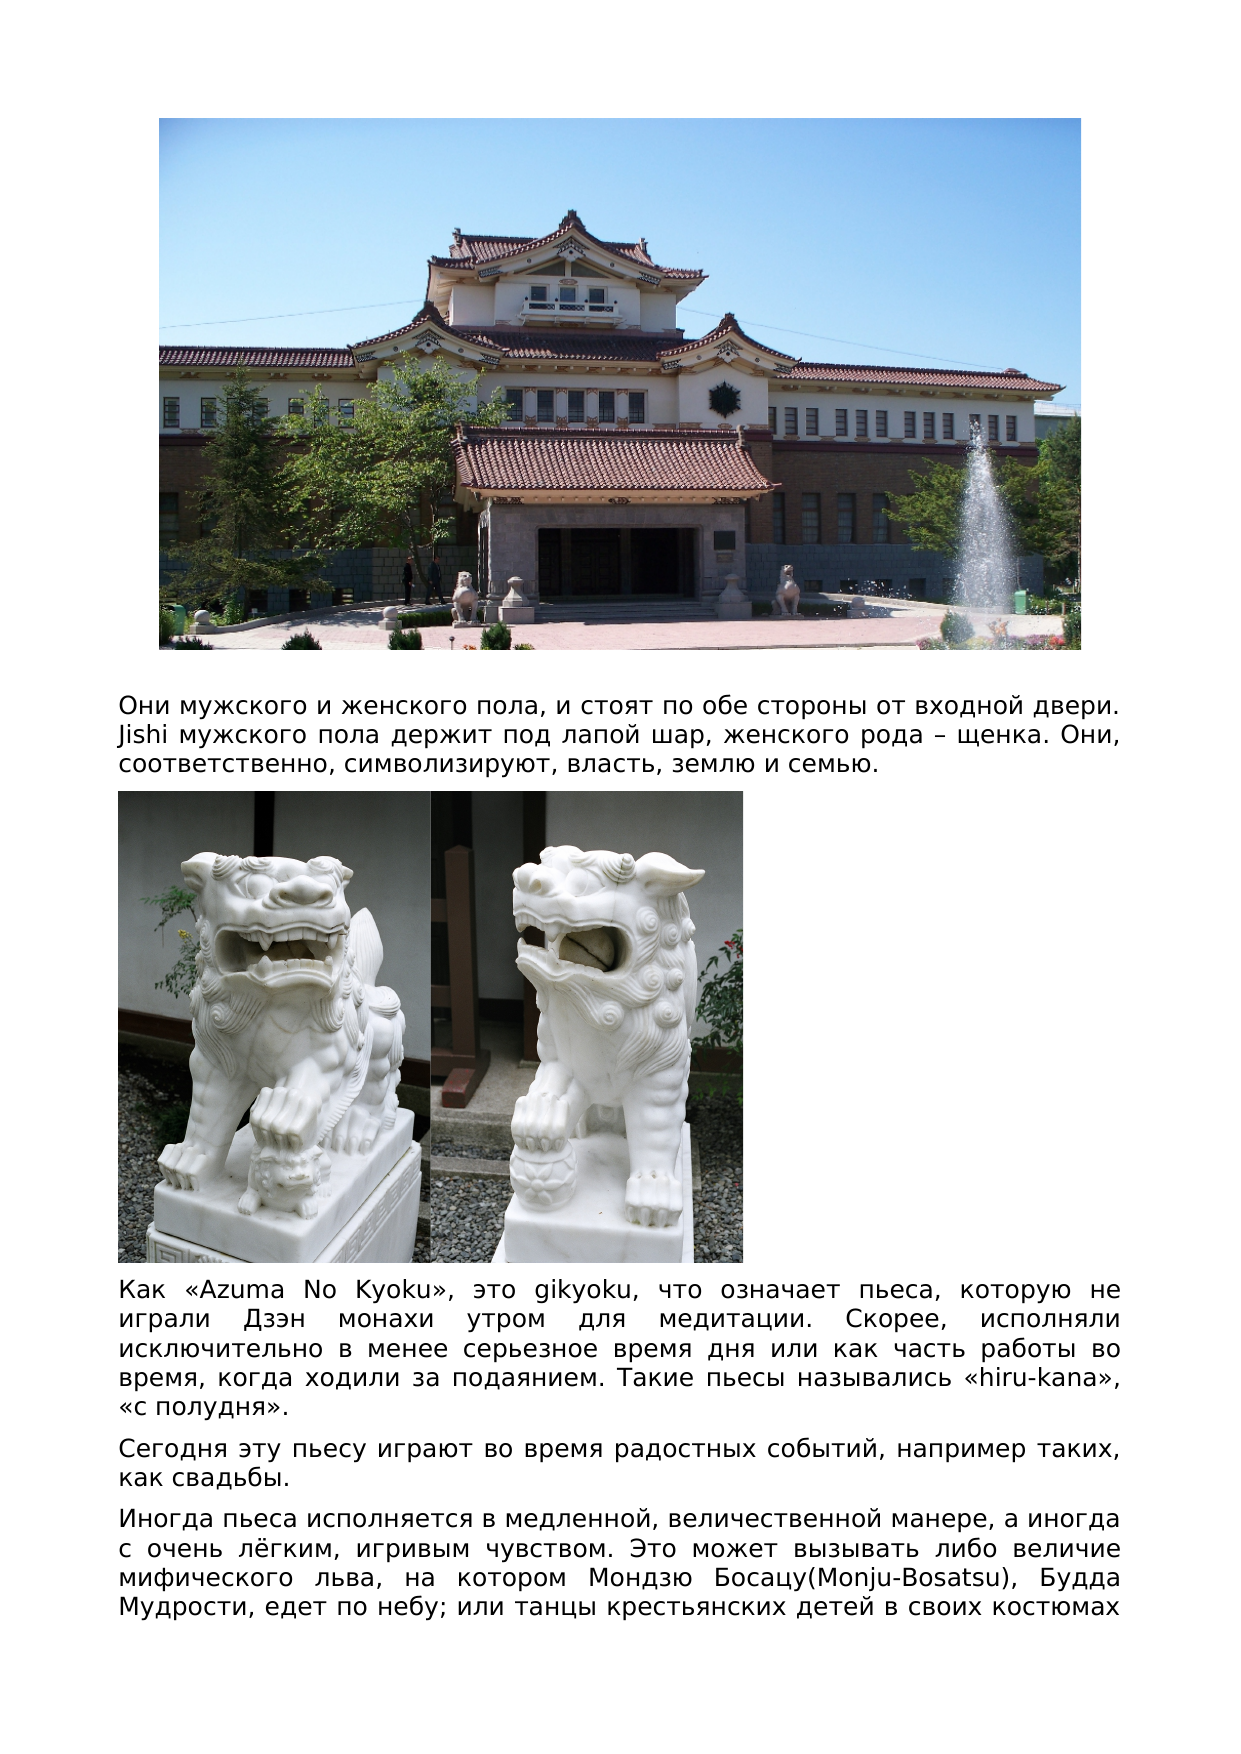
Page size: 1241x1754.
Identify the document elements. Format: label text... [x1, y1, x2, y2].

text Они мужского и женского пола, и стоят по обе стороны от входной двери. Jishi мужского пола держит под лапой шар, женского рода – щенка. Они, соответственно, символизируют, власть, землю и семью. [118, 691, 1122, 778]
text Сегодня эту пьесу играют во время радостных событий, например таких, как свадьбы. [118, 1434, 1122, 1492]
picture [118, 791, 744, 1263]
text Как «Azuma No Kyoku», это gikyoku, что означает пьеса, которую не играли Дзэн монахи утром для медитации. Скорее, исполняли исключительно в менее серьезное время дня или как часть работы во время, когда ходили за подаянием. Такие пьесы назывались «hiru-kana», «с полудня». [118, 1275, 1122, 1421]
picture [159, 118, 1082, 650]
text Иногда пьеса исполняется в медленной, величественной манере, а иногда с очень лёгким, игривым чувством. Это может вызывать либо величие мифического льва, на котором Мондзю Босацу(Monju-Bosatsu), Будда Мудрости, едет по небу; или танцы крестьянских детей в своих костюмах [118, 1504, 1122, 1621]
